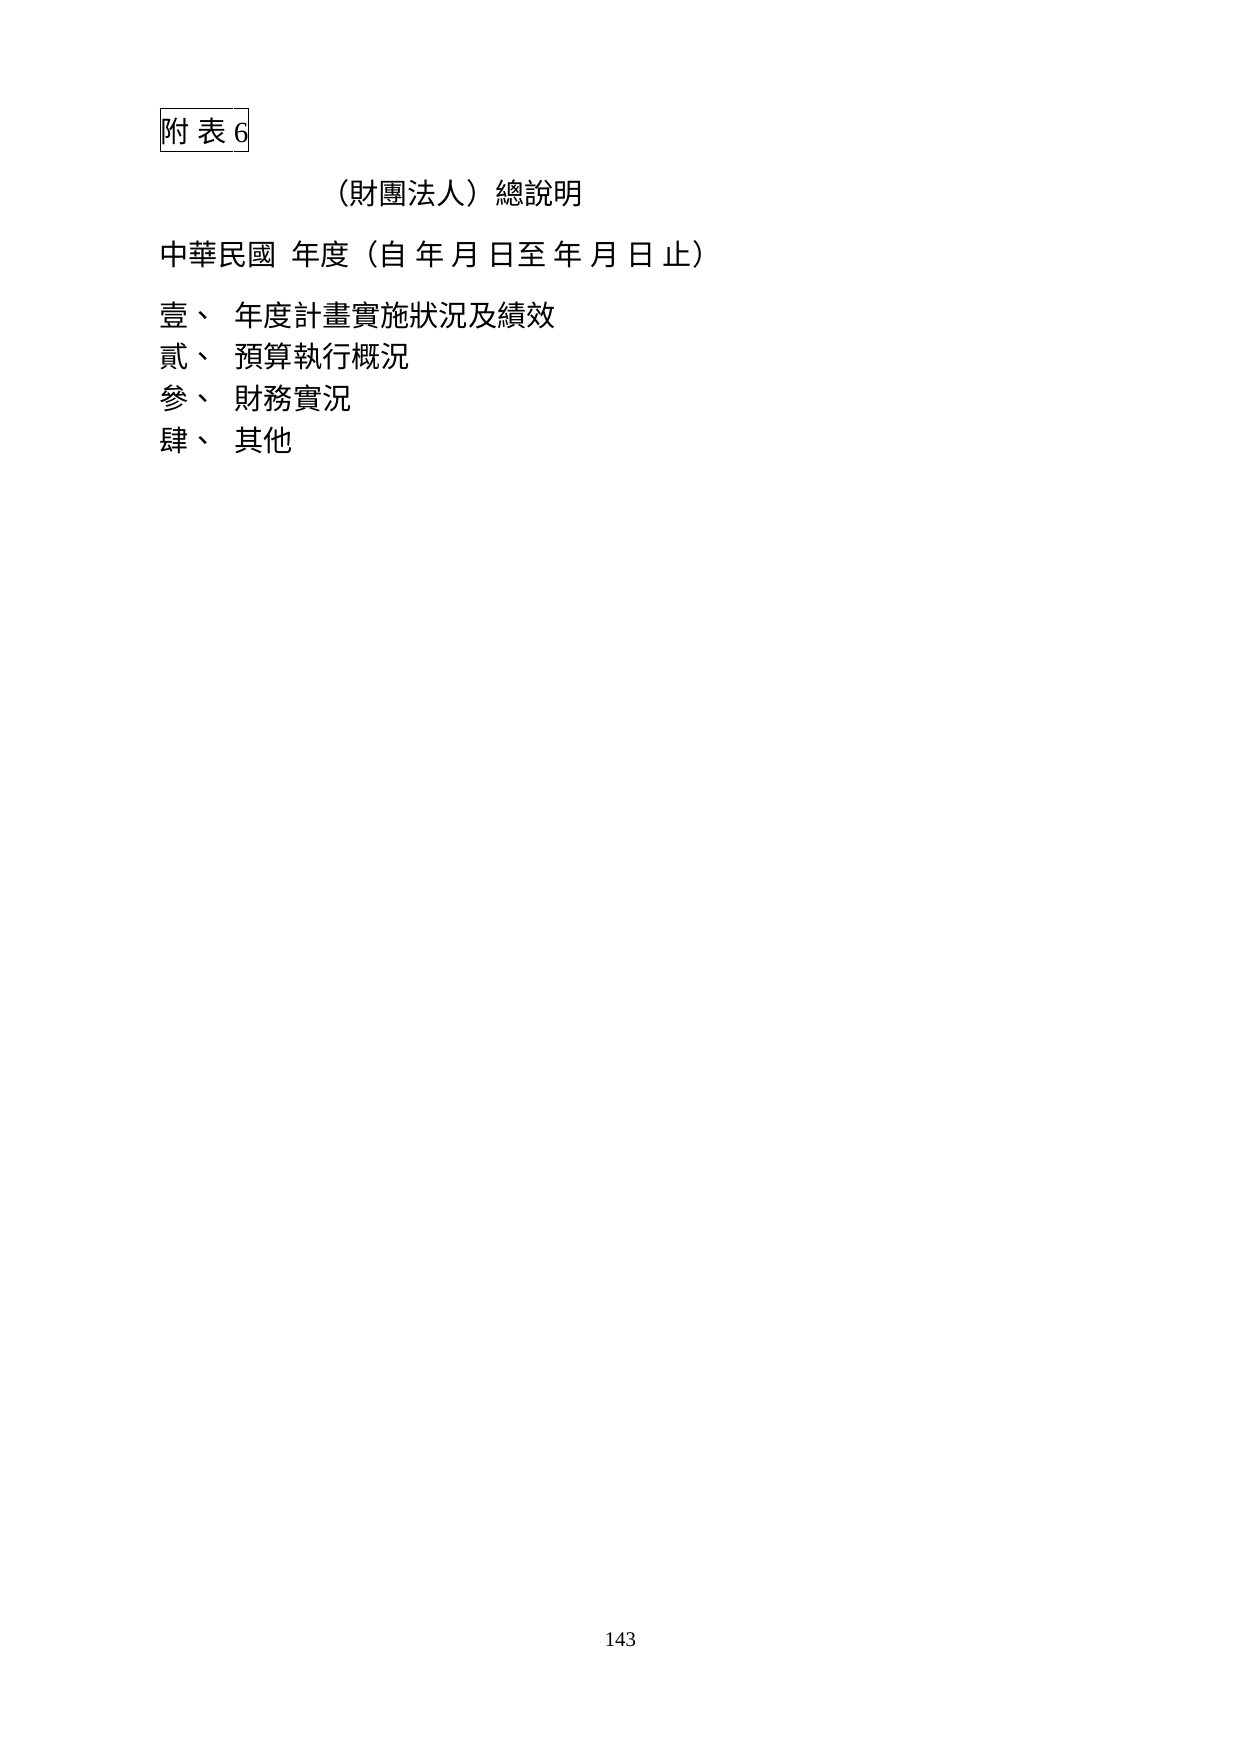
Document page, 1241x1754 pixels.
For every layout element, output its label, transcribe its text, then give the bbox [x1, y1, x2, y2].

text 附 表 6 [161, 109, 248, 151]
list 財務實況 [159, 376, 1081, 418]
list 年度計畫實施狀況及績效 [159, 293, 1081, 334]
text [249, 107, 1081, 152]
text （財團法人）總說明 [159, 171, 1081, 213]
list 其他 [159, 418, 1081, 459]
text 中華民國 年度（自 年 月 日至 年 月 日 止） [159, 232, 1081, 274]
list 預算執行概況 [159, 334, 1081, 376]
